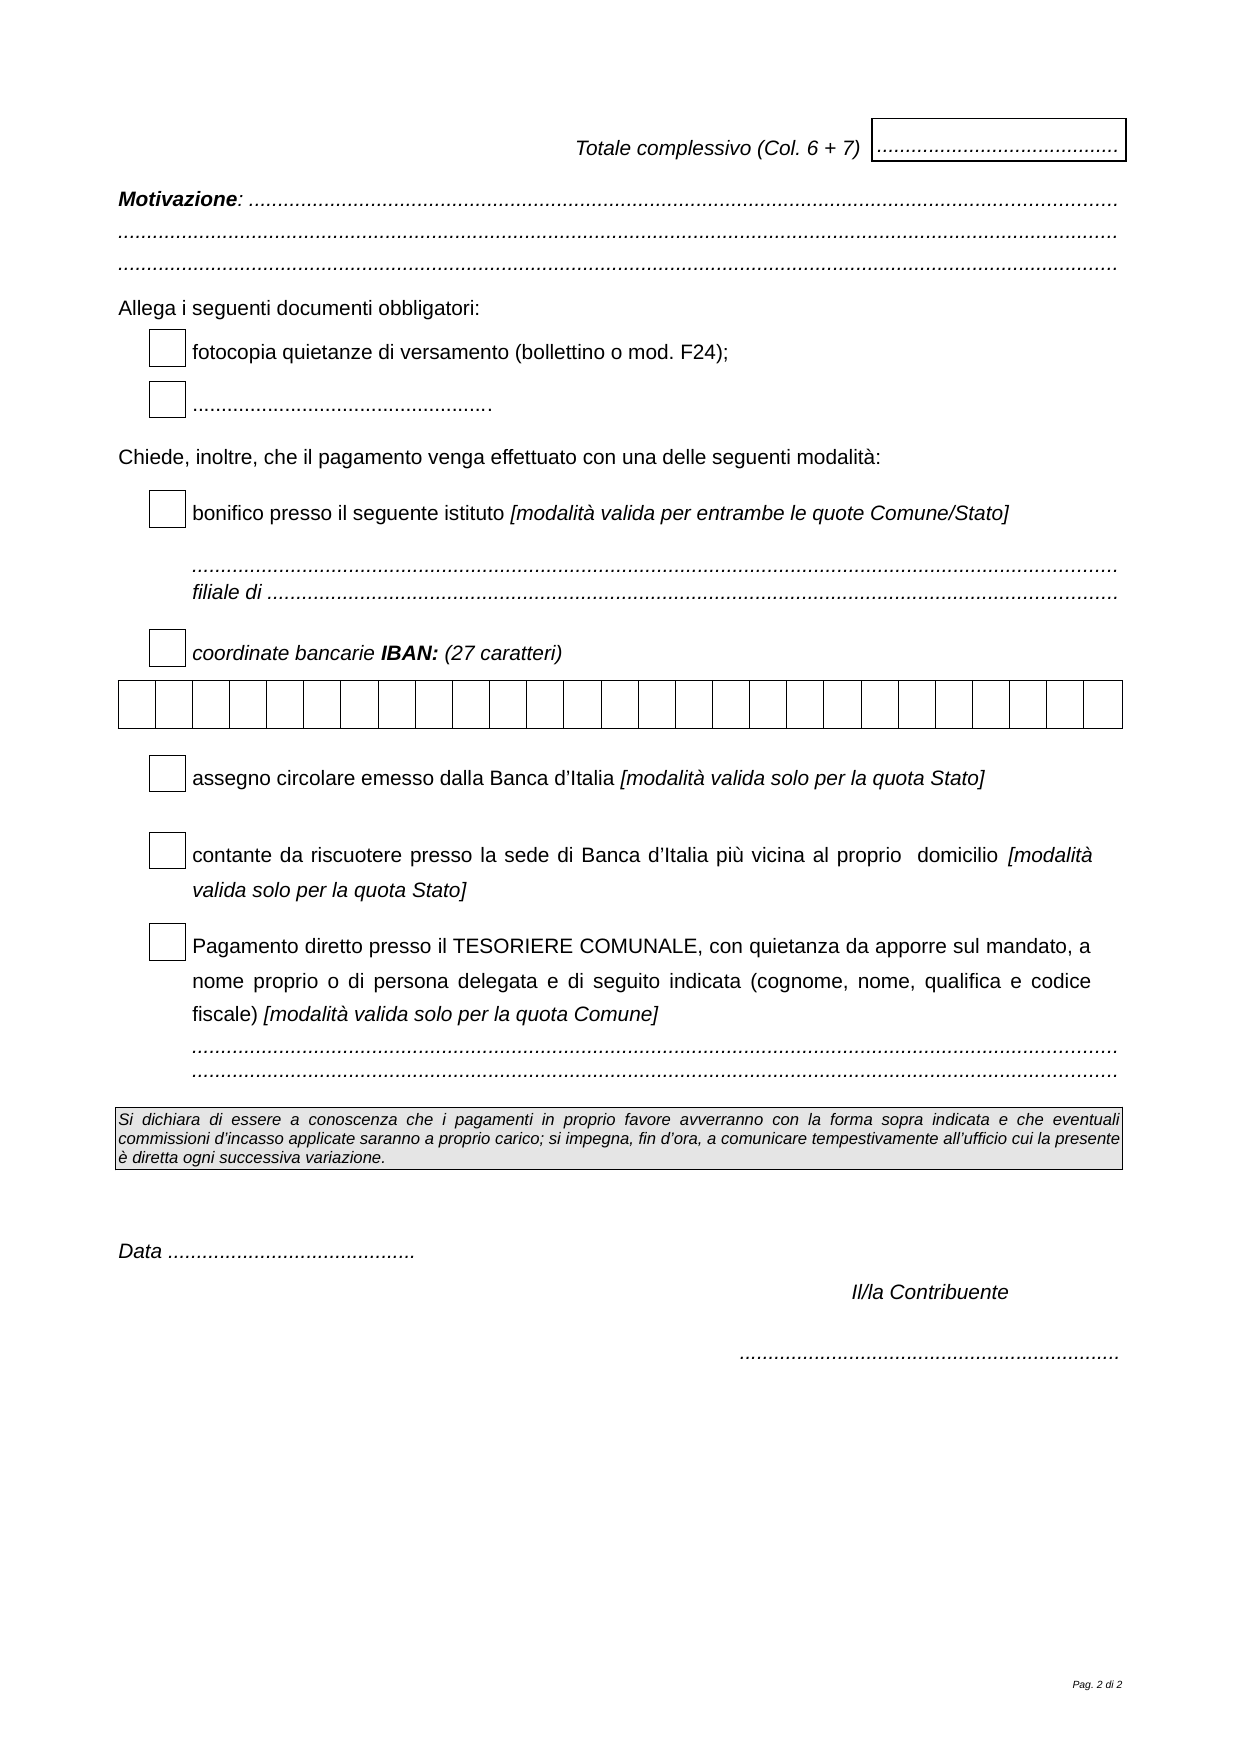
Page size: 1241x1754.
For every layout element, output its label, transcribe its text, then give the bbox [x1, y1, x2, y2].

text contante da riscuotere presso la sede di Banca d’Italia più vicina al proprio domicilio [modalità valida solo per la quota Stato] [148, 831, 1092, 901]
table_header [676, 681, 712, 728]
text Motivazione: [118, 187, 1093, 211]
table_header [1010, 681, 1046, 728]
table_header [119, 681, 155, 728]
text Il/la Contribuente [738, 1279, 1122, 1303]
text .................................................... [148, 380, 1092, 418]
table_header [527, 681, 563, 728]
table_header [564, 681, 601, 728]
text Pagamento diretto presso il TESORIERE COMUNALE, con quietanza da apporre sul mandato, a nome proprio o di persona delegata e di seguito indicata (cognome, nome, qualifica e codice fiscale) [modalità valida solo per la quota Comune] [148, 922, 1092, 1025]
text Si dichiara di essere a conoscenza che i pagamenti in proprio favore avverranno con la forma sopra indicata e che eventuali commissioni d’incasso applicate saranno a proprio carico; si impegna, fin d’ora, a comunicare tempestivamente all’ufficio cui la presente è diretta ogni successiva variazione. [116, 1108, 1122, 1169]
text .................................................................. [738, 1328, 1122, 1367]
table_header [602, 681, 638, 728]
table_header [490, 681, 526, 728]
table_cell Totale complessivo (Col. 6 + 7) [114, 118, 871, 159]
text Data ........................................... [118, 1228, 1093, 1266]
table_header [416, 681, 452, 728]
table_header [936, 681, 972, 728]
table_header [1047, 681, 1083, 728]
text assegno circolare emesso dalla Banca d’Italia [modalità valida solo per la quota Stato] [148, 754, 1092, 792]
text bonifico presso il seguente istituto [modalità valida per entrambe le quote Comune/Stato] [148, 489, 1092, 528]
table_header [267, 681, 303, 728]
table_header [193, 681, 229, 728]
text filiale di [118, 579, 1122, 603]
table_header [156, 681, 192, 728]
table_header [304, 681, 340, 728]
table_header [862, 681, 898, 728]
table_header [973, 681, 1009, 728]
table_header [453, 681, 489, 728]
table_header [341, 681, 378, 728]
text coordinate bancarie IBAN: (27 caratteri) [148, 628, 1092, 667]
table_cell .......................................... [873, 119, 1125, 159]
table_header [379, 681, 415, 728]
table_header [824, 681, 861, 728]
table_header [899, 681, 935, 728]
text Chiede, inoltre, che il pagamento venga effettuato con una delle seguenti modalità: [118, 444, 1092, 468]
table_header [1084, 681, 1122, 728]
text Allega i seguenti documenti obbligatori: [118, 296, 1093, 320]
table_header [230, 681, 266, 728]
table_header [639, 681, 675, 728]
text fotocopia quietanze di versamento (bollettino o mod. F24); [148, 328, 1092, 367]
table_header [713, 681, 749, 728]
table_header [787, 681, 823, 728]
table_header [750, 681, 786, 728]
